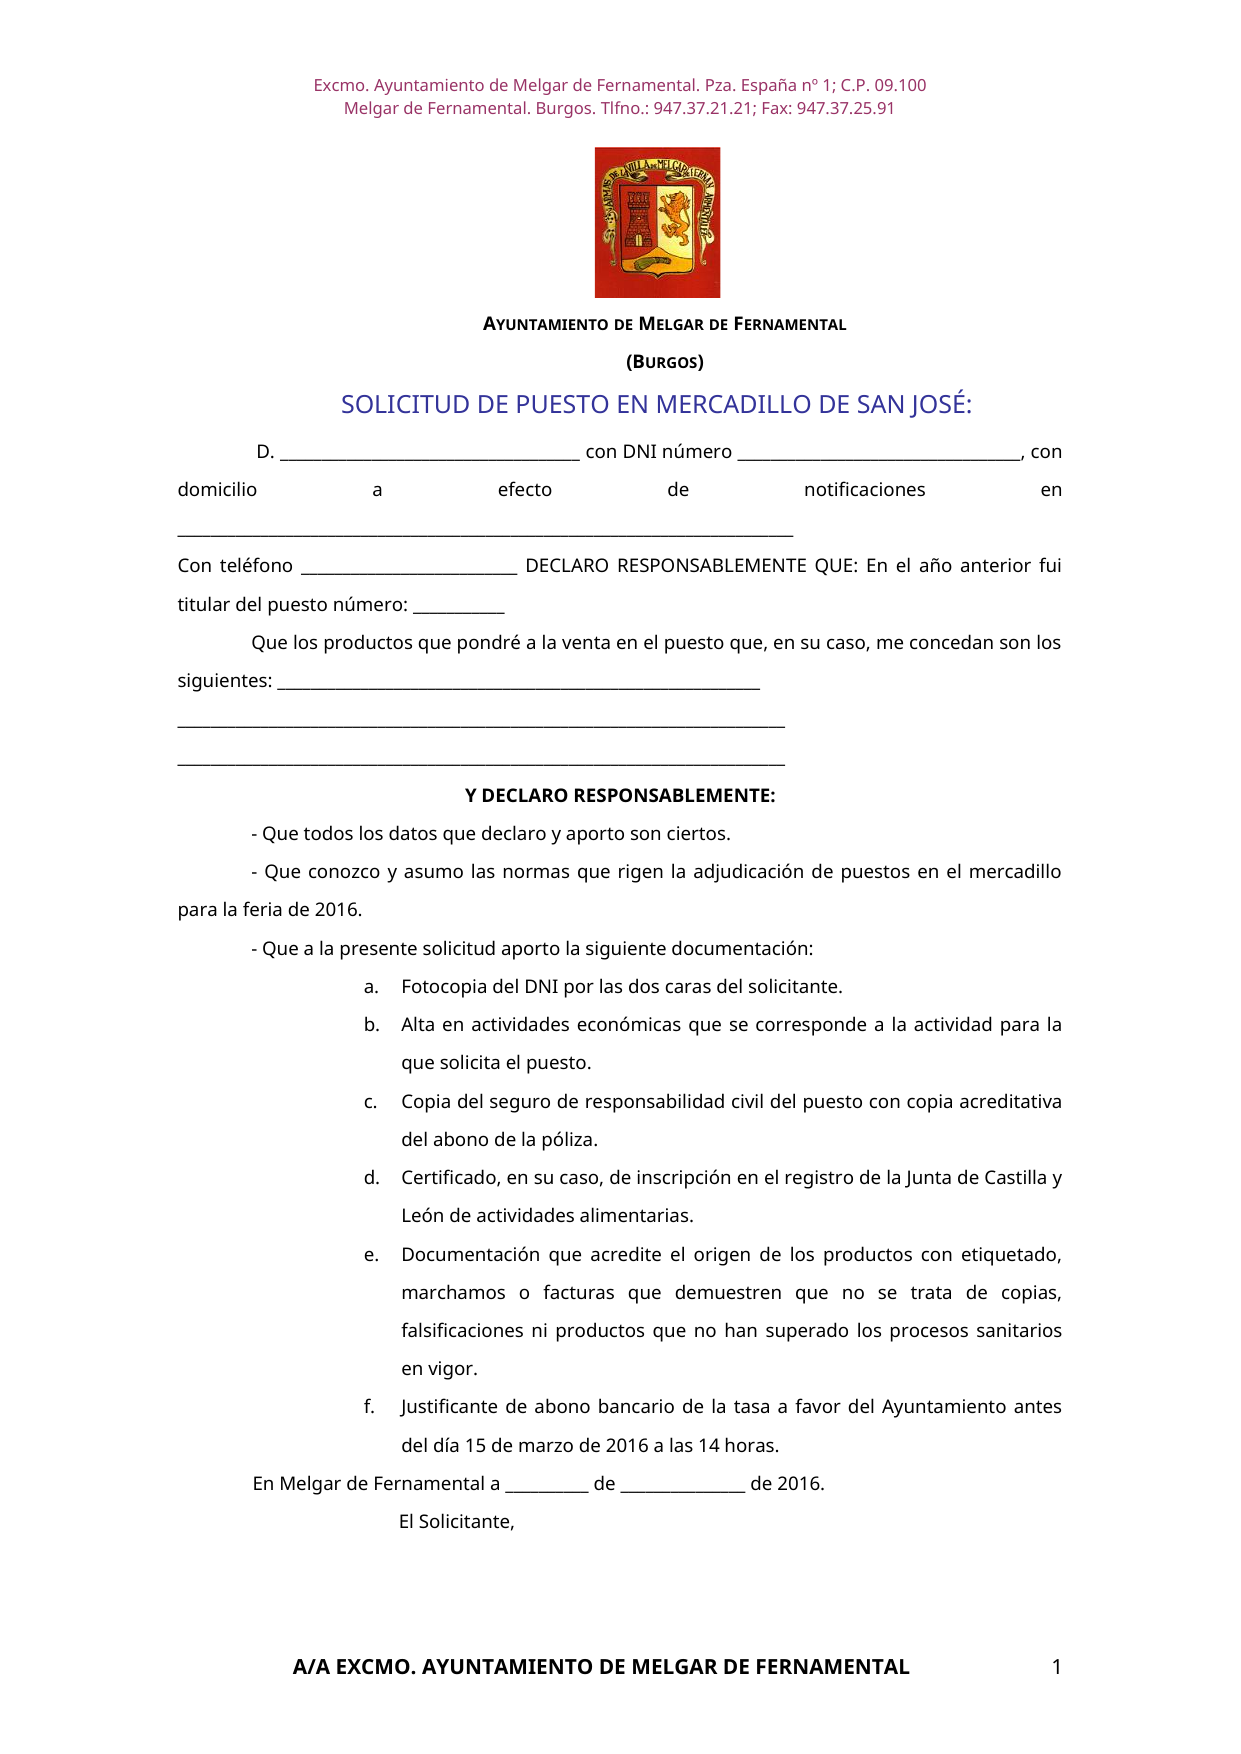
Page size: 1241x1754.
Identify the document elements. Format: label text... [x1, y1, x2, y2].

list Justificante de abono bancario de la tasa a favor del Ayuntamiento antes del día 15 de marzo de 2016 a las 14 horas. [363, 1394, 1063, 1457]
text _________________________________________________________________________ [177, 744, 1063, 769]
text El Solicitante, [177, 1508, 1063, 1534]
text SOLICITUD DE PUESTO EN MERCADILLO DE SAN JOSÉ: [177, 387, 1063, 421]
text D. ____________________________________ con DNI número __________________________________, con domicilio a efecto de notificaciones en __________________________________________________________________________ [177, 438, 1063, 540]
list Copia del seguro de responsabilidad civil del puesto con copia acreditativa del abono de la póliza. [363, 1088, 1063, 1152]
text Que los productos que pondré a la venta en el puesto que, en su caso, me concedan son los siguientes: __________________________________________________________ [177, 629, 1063, 693]
text Y DECLARO RESPONSABLEMENTE: [177, 782, 1063, 808]
text - Que conozco y asumo las normas que rigen la adjudicación de puestos en el mercadillo para la feria de 2016. [177, 858, 1063, 922]
text (Burgos) [177, 349, 1077, 374]
picture [594, 147, 721, 298]
text Con teléfono __________________________ DECLARO RESPONSABLEMENTE QUE: En el año anterior fui titular del puesto número: ___________ [177, 553, 1063, 616]
text - Que todos los datos que declaro y aporto son ciertos. [177, 820, 1063, 846]
list Fotocopia del DNI por las dos caras del solicitante. [363, 973, 1063, 999]
list Certificado, en su caso, de inscripción en el registro de la Junta de Castilla y León de actividades alimentarias. [363, 1164, 1063, 1228]
text Ayuntamiento de Melgar de Fernamental [177, 311, 1077, 336]
list Documentación que acredite el origen de los productos con etiquetado, marchamos o facturas que demuestren que no se trata de copias, falsificaciones ni productos que no han superado los procesos sanitarios en vigor. [363, 1241, 1063, 1381]
text - Que a la presente solicitud aporto la siguiente documentación: [177, 935, 1063, 961]
text _________________________________________________________________________ [177, 706, 1063, 731]
list Alta en actividades económicas que se corresponde a la actividad para la que solicita el puesto. [363, 1011, 1063, 1075]
text En Melgar de Fernamental a __________ de _______________ de 2016. [177, 1470, 1063, 1496]
